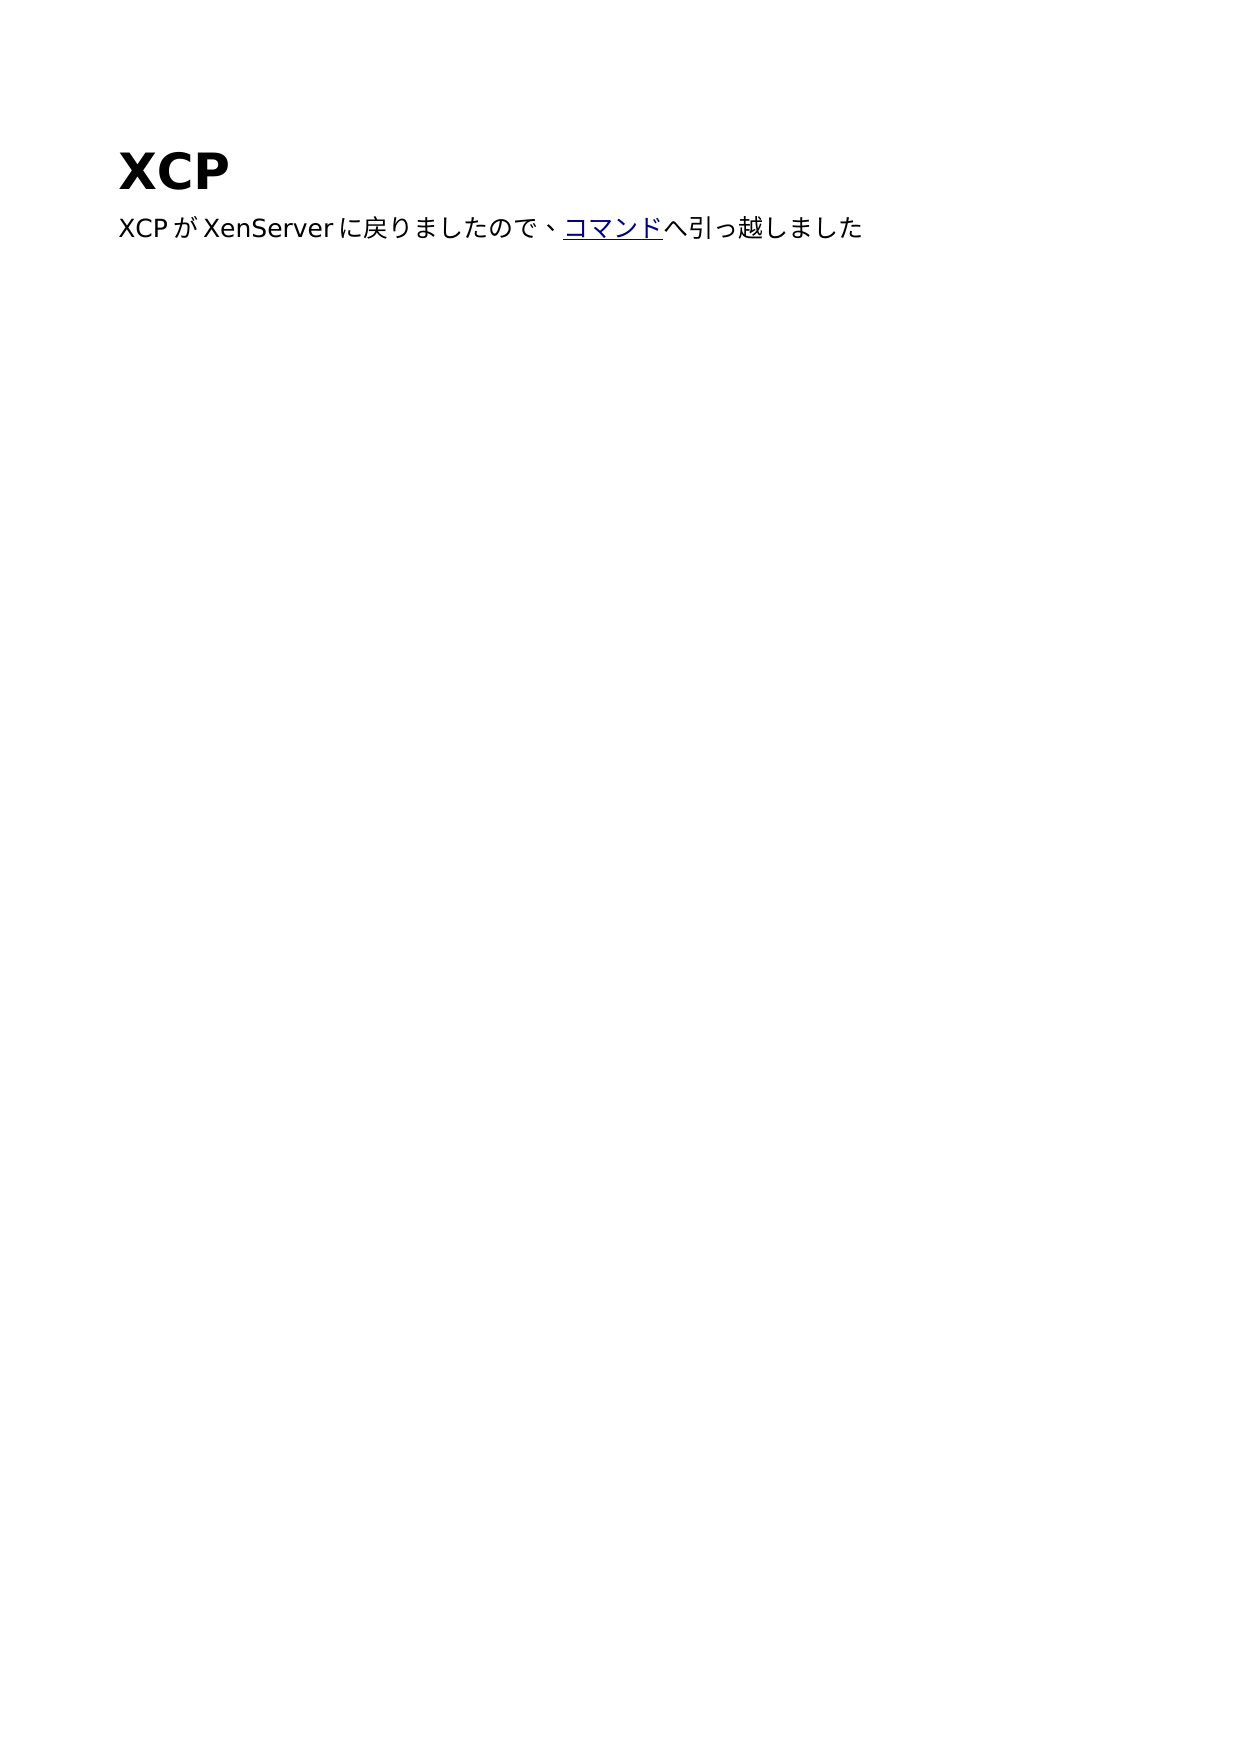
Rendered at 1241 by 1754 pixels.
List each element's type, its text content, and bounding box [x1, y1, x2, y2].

text XCPがXenServerに戻りましたので、コマンドへ引っ越しました [118, 214, 1122, 243]
subtitle XCP [118, 143, 1122, 201]
